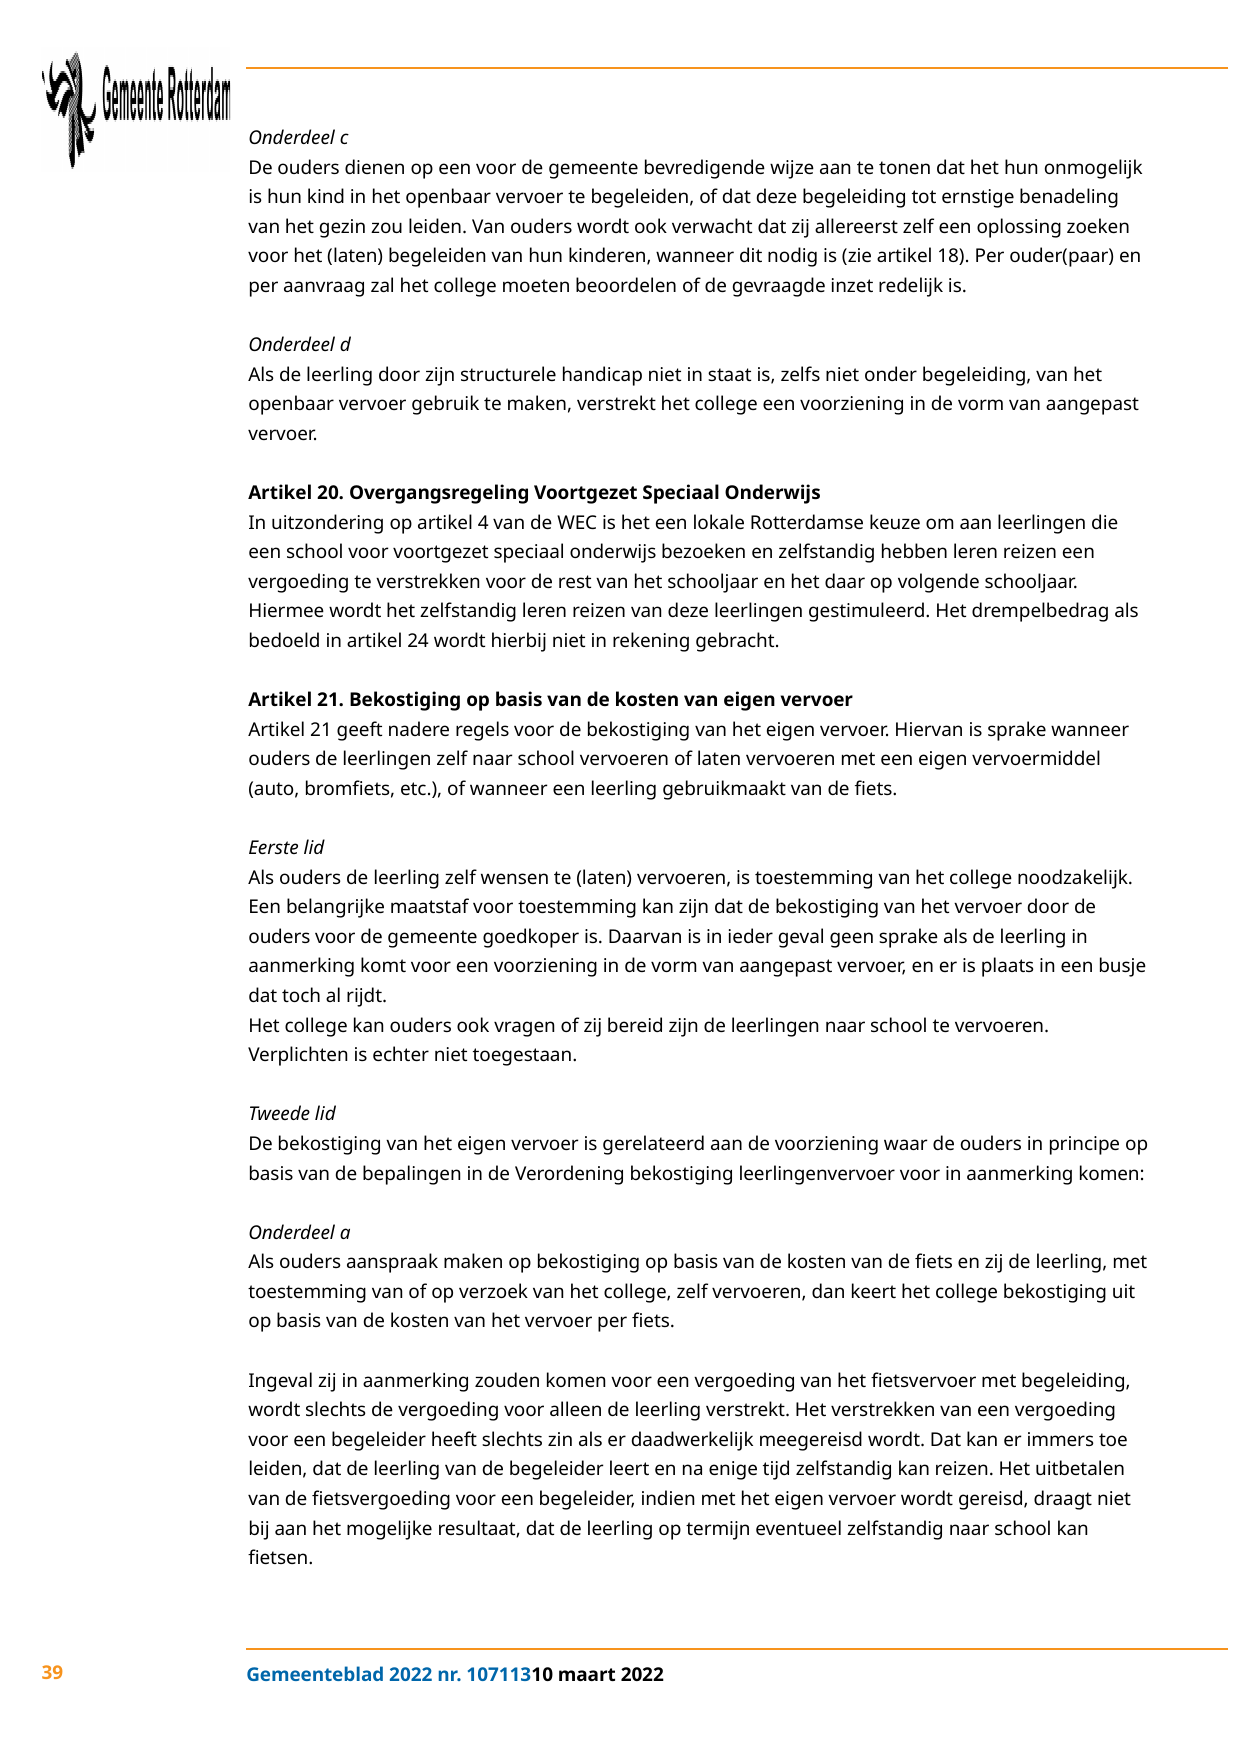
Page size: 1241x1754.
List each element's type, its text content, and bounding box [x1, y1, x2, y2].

text Artikel 21 geeft nadere regels voor de bekostiging van het eigen vervoer. Hiervan is sprake wanneer ouders de leerlingen zelf naar school vervoeren of laten vervoeren met een eigen vervoermiddel (auto, bromfiets, etc.), of wanneer een leerling gebruikmaakt van de fiets. [248, 716, 1152, 801]
text Onderdeel a [248, 1219, 1152, 1245]
text Als ouders de leerling zelf wensen te (laten) vervoeren, is toestemming van het college noodzakelijk. Een belangrijke maatstaf voor toestemming kan zijn dat de bekostiging van het vervoer door de ouders voor de gemeente goedkoper is. Daarvan is in ieder geval geen sprake als de leerling in aanmerking komt voor een voorziening in de vorm van aangepast vervoer, en er is plaats in een busje dat toch al rijdt. [248, 864, 1152, 1008]
text De ouders dienen op een voor de gemeente bevredigende wijze aan te tonen dat het hun onmogelijk is hun kind in het openbaar vervoer te begeleiden, of dat deze begeleiding tot ernstige benadeling van het gezin zou leiden. Van ouders wordt ook verwacht dat zij allereerst zelf een oplossing zoeken voor het (laten) begeleiden van hun kinderen, wanneer dit nodig is (zie artikel 18). Per ouder(paar) en per aanvraag zal het college moeten beoordelen of de gevraagde inzet redelijk is. [248, 154, 1152, 298]
text Artikel 20. Overgangsregeling Voortgezet Speciaal Onderwijs [248, 479, 1152, 505]
text Artikel 21. Bekostiging op basis van de kosten van eigen vervoer [248, 686, 1152, 712]
text Als de leerling door zijn structurele handicap niet in staat is, zelfs niet onder begeleiding, van het openbaar vervoer gebruik te maken, verstrekt het college een voorziening in de vorm van aangepast vervoer. [248, 361, 1152, 446]
text Eerste lid [248, 834, 1152, 860]
text Ingeval zij in aanmerking zouden komen voor een vergoeding van het fietsvervoer met begeleiding, wordt slechts de vergoeding voor alleen de leerling verstrekt. Het verstrekken van een vergoeding voor een begeleider heeft slechts zin als er daadwerkelijk meegereisd wordt. Dat kan er immers toe leiden, dat de leerling van de begeleider leert en na enige tijd zelfstandig kan reizen. Het uitbetalen van de fietsvergoeding voor een begeleider, indien met het eigen vervoer wordt gereisd, draagt niet bij aan het mogelijke resultaat, dat de leerling op termijn eventueel zelfstandig naar school kan fietsen. [248, 1367, 1152, 1570]
text De bekostiging van het eigen vervoer is gerelateerd aan de voorziening waar de ouders in principe op basis van de bepalingen in de Verordening bekostiging leerlingenvervoer voor in aanmerking komen: [248, 1130, 1152, 1186]
text Onderdeel d [248, 331, 1152, 357]
text Onderdeel c [248, 124, 1152, 150]
picture [41, 47, 231, 172]
text Tweede lid [248, 1101, 1152, 1126]
text In uitzondering op artikel 4 van de WEC is het een lokale Rotterdamse keuze om aan leerlingen die een school voor voortgezet speciaal onderwijs bezoeken en zelfstandig hebben leren reizen een vergoeding te verstrekken voor de rest van het schooljaar en het daar op volgende schooljaar. Hiermee wordt het zelfstandig leren reizen van deze leerlingen gestimuleerd. Het drempelbedrag als bedoeld in artikel 24 wordt hierbij niet in rekening gebracht. [248, 509, 1152, 653]
text Als ouders aanspraak maken op bekostiging op basis van de kosten van de fiets en zij de leerling, met toestemming van of op verzoek van het college, zelf vervoeren, dan keert het college bekostiging uit op basis van de kosten van het vervoer per fiets. [248, 1248, 1152, 1333]
text Het college kan ouders ook vragen of zij bereid zijn de leerlingen naar school te vervoeren. Verplichten is echter niet toegestaan. [248, 1012, 1152, 1067]
